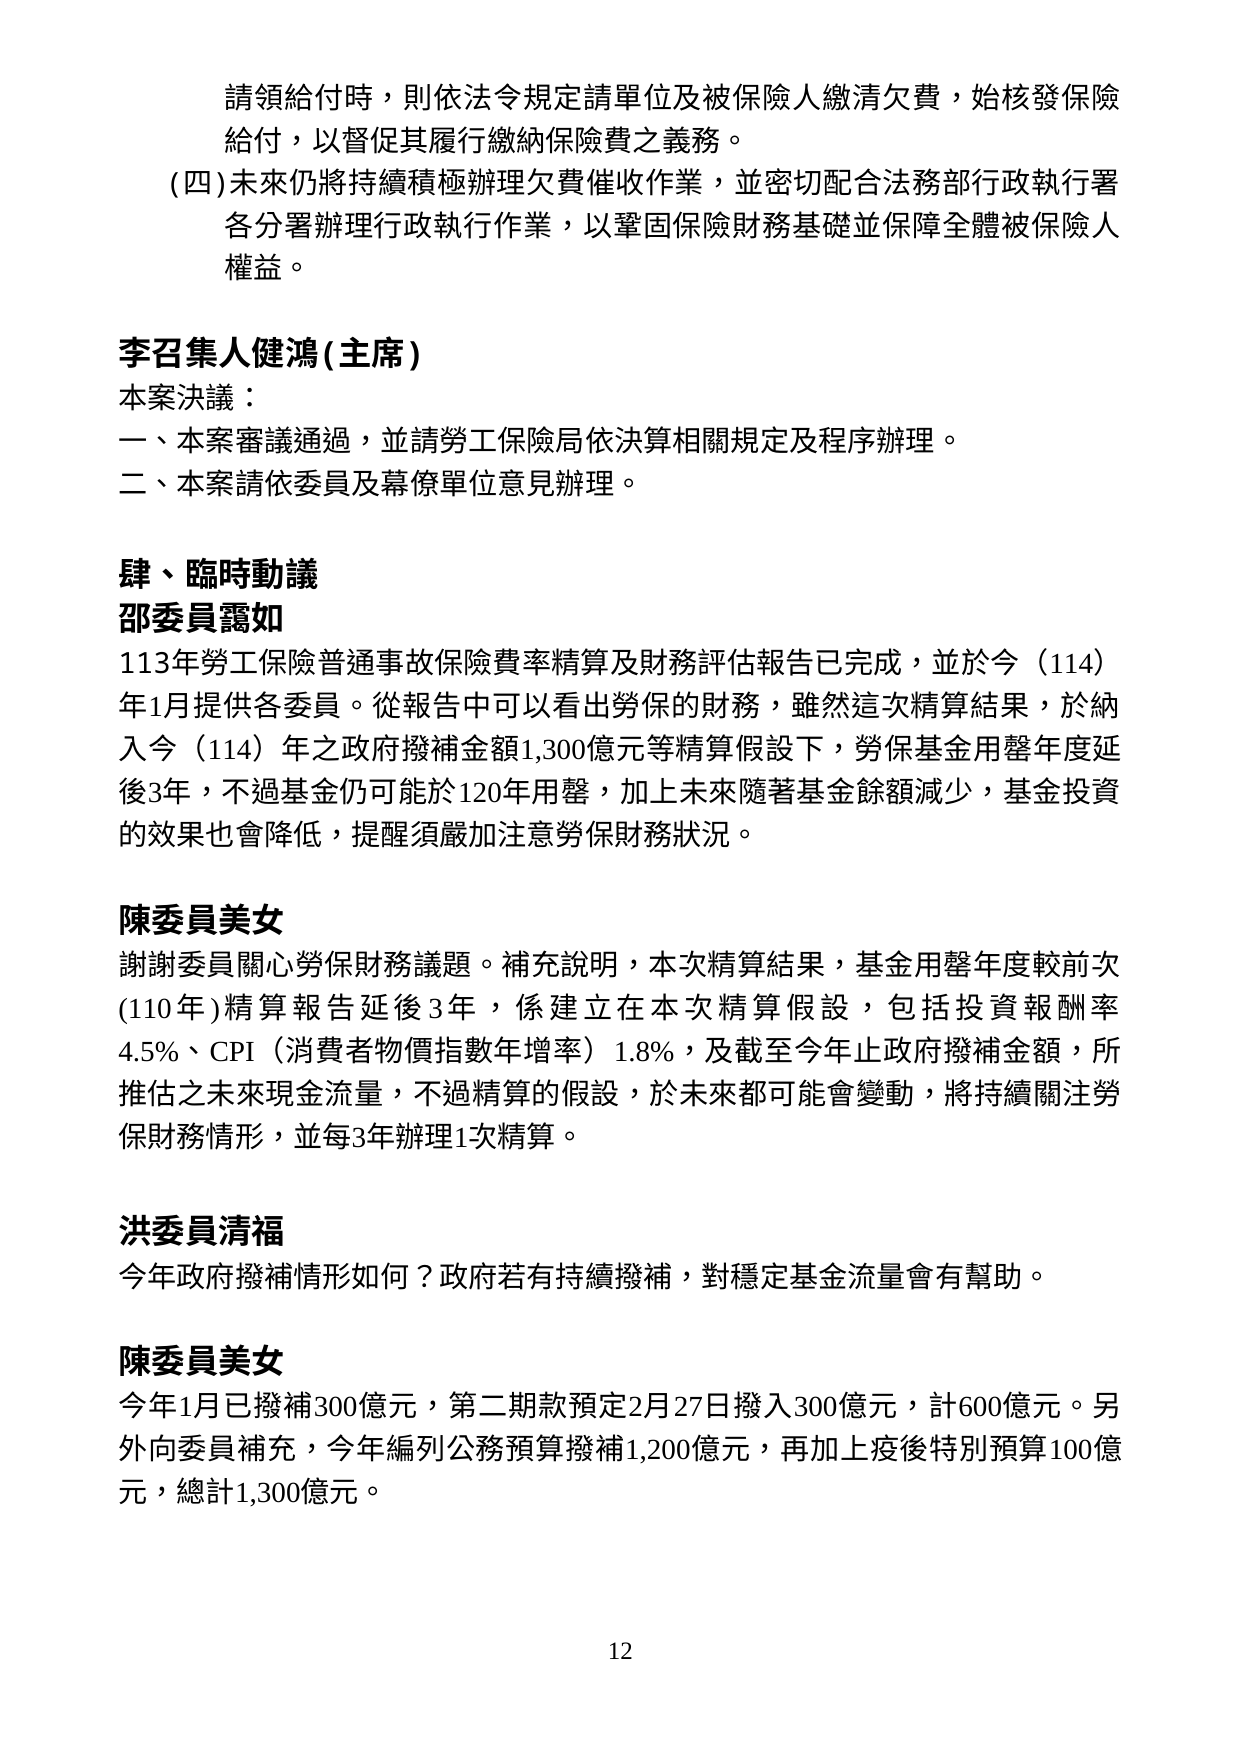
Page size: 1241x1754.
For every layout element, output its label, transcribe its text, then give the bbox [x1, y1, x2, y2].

text 陳委員美女 [118, 1339, 1122, 1382]
list 未來仍將持續積極辦理欠費催收作業，並密切配合法務部行政執行署各分署辦理行政執行作業，以鞏固保險財務基礎並保障全體被保險人權益。 [165, 160, 1122, 287]
list 請領給付時，則依法令規定請單位及被保險人繳清欠費，始核發保險給付，以督促其履行繳納保險費之義務。 [165, 75, 1122, 160]
text 謝謝委員關心勞保財務議題。補充說明，本次精算結果，基金用罄年度較前次(110年)精算報告延後3年，係建立在本次精算假設，包括投資報酬率4.5%、CPI（消費者物價指數年增率）1.8%，及截至今年止政府撥補金額，所推估之未來現金流量，不過精算的假設，於未來都可能會變動，將持續關注勞保財務情形，並每3年辦理1次精算。 [118, 941, 1122, 1156]
text 邵委員靄如 [118, 596, 1122, 639]
text 二、本案請依委員及幕僚單位意見辦理。 [118, 460, 1122, 503]
text 今年1月已撥補300億元，第二期款預定2月27日撥入300億元，計600億元。另外向委員補充，今年編列公務預算撥補1,200億元，再加上疫後特別預算100億元，總計1,300億元。 [118, 1382, 1122, 1511]
text 本案決議： [118, 374, 1122, 417]
text 一、本案審議通過，並請勞工保險局依決算相關規定及程序辦理。 [118, 417, 1122, 460]
text 肆、臨時動議 [118, 546, 1122, 596]
text 李召集人健鴻(主席) [118, 331, 1122, 374]
text 今年政府撥補情形如何？政府若有持續撥補，對穩定基金流量會有幫助。 [118, 1252, 1122, 1296]
text 113年勞工保險普通事故保險費率精算及財務評估報告已完成，並於今（114）年1月提供各委員。從報告中可以看出勞保的財務，雖然這次精算結果，於納入今（114）年之政府撥補金額1,300億元等精算假設下，勞保基金用罄年度延後3年，不過基金仍可能於120年用罄，加上未來隨著基金餘額減少，基金投資的效果也會降低，提醒須嚴加注意勞保財務狀況。 [118, 639, 1122, 854]
text 洪委員清福 [118, 1209, 1122, 1252]
text 陳委員美女 [118, 897, 1122, 941]
